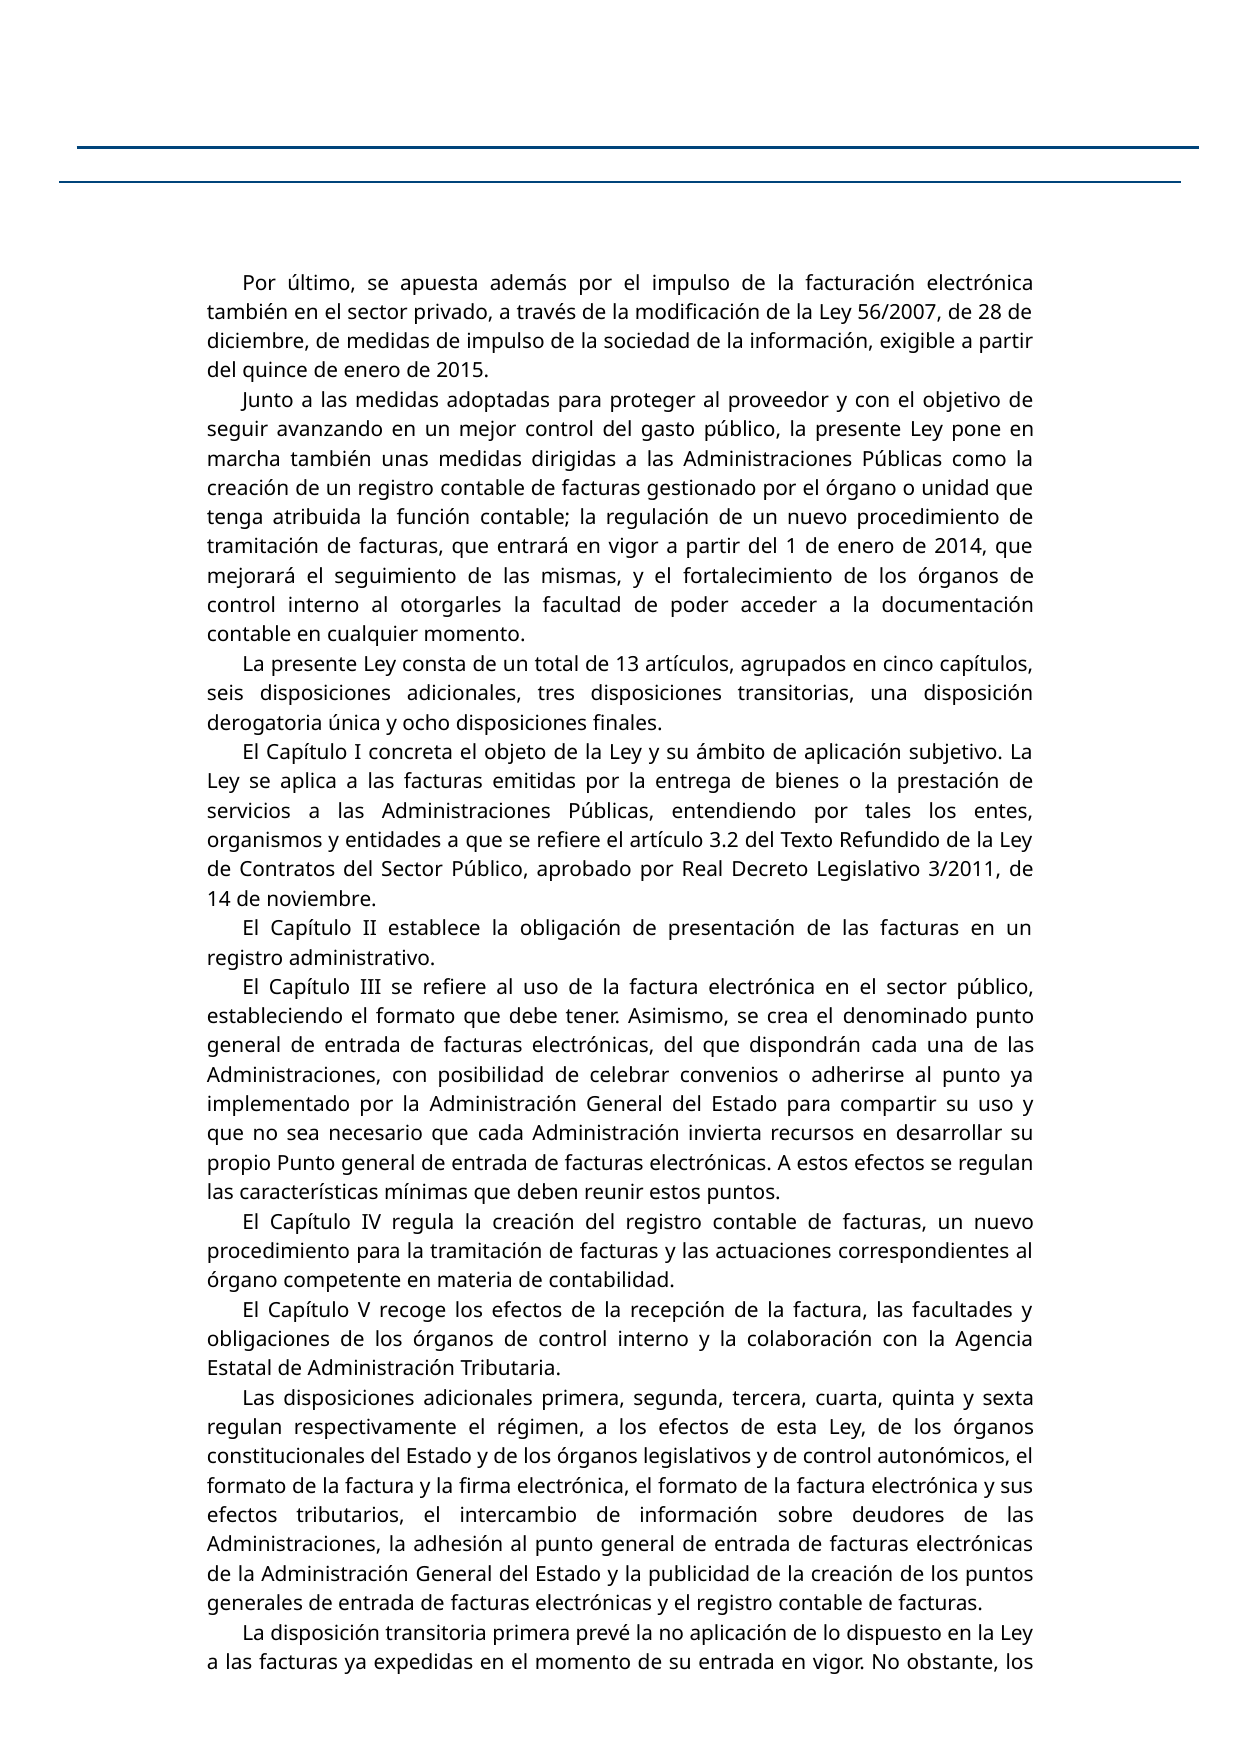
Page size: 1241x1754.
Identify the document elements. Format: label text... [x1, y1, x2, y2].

text Por último, se apuesta además por el impulso de la facturación electrónica también en el sector privado, a través de la modificación de la Ley 56/2007, de 28 de diciembre, de medidas de impulso de la sociedad de la información, exigible a partir del quince de enero de 2015. [207, 268, 1034, 384]
text El Capítulo I concreta el objeto de la Ley y su ámbito de aplicación subjetivo. La Ley se aplica a las facturas emitidas por la entrega de bienes o la prestación de servicios a las Administraciones Públicas, entendiendo por tales los entes, organismos y entidades a que se refiere el artículo 3.2 del Texto Refundido de la Ley de Contratos del Sector Público, aprobado por Real Decreto Legislativo 3/2011, de 14 de noviembre. [207, 737, 1034, 912]
text La disposición transitoria primera prevé la no aplicación de lo dispuesto en la Ley a las facturas ya expedidas en el momento de su entrada en vigor. No obstante, los [207, 1618, 1034, 1676]
text El Capítulo V recoge los efectos de la recepción de la factura, las facultades y obligaciones de los órganos de control interno y la colaboración con la Agencia Estatal de Administración Tributaria. [207, 1295, 1034, 1382]
text Junto a las medidas adoptadas para proteger al proveedor y con el objetivo de seguir avanzando en un mejor control del gasto público, la presente Ley pone en marcha también unas medidas dirigidas a las Administraciones Públicas como la creación de un registro contable de facturas gestionado por el órgano o unidad que tenga atribuida la función contable; la regulación de un nuevo procedimiento de tramitación de facturas, que entrará en vigor a partir del 1 de enero de 2014, que mejorará el seguimiento de las mismas, y el fortalecimiento de los órganos de control interno al otorgarles la facultad de poder acceder a la documentación contable en cualquier momento. [207, 385, 1034, 648]
text La presente Ley consta de un total de 13 artículos, agrupados en cinco capítulos, seis disposiciones adicionales, tres disposiciones transitorias, una disposición derogatoria única y ocho disposiciones finales. [207, 649, 1034, 736]
text El Capítulo III se refiere al uso de la factura electrónica en el sector público, estableciendo el formato que debe tener. Asimismo, se crea el denominado punto general de entrada de facturas electrónicas, del que dispondrán cada una de las Administraciones, con posibilidad de celebrar convenios o adherirse al punto ya implementado por la Administración General del Estado para compartir su uso y que no sea necesario que cada Administración invierta recursos en desarrollar su propio Punto general de entrada de facturas electrónicas. A estos efectos se regulan las características mínimas que deben reunir estos puntos. [207, 972, 1034, 1205]
text Las disposiciones adicionales primera, segunda, tercera, cuarta, quinta y sexta regulan respectivamente el régimen, a los efectos de esta Ley, de los órganos constitucionales del Estado y de los órganos legislativos y de control autonómicos, el formato de la factura y la firma electrónica, el formato de la factura electrónica y sus efectos tributarios, el intercambio de información sobre deudores de las Administraciones, la adhesión al punto general de entrada de facturas electrónicas de la Administración General del Estado y la publicidad de la creación de los puntos generales de entrada de facturas electrónicas y el registro contable de facturas. [207, 1383, 1034, 1616]
text El Capítulo II establece la obligación de presentación de las facturas en un registro administrativo. [207, 913, 1033, 971]
text El Capítulo IV regula la creación del registro contable de facturas, un nuevo procedimiento para la tramitación de facturas y las actuaciones correspondientes al órgano competente en materia de contabilidad. [207, 1207, 1034, 1294]
